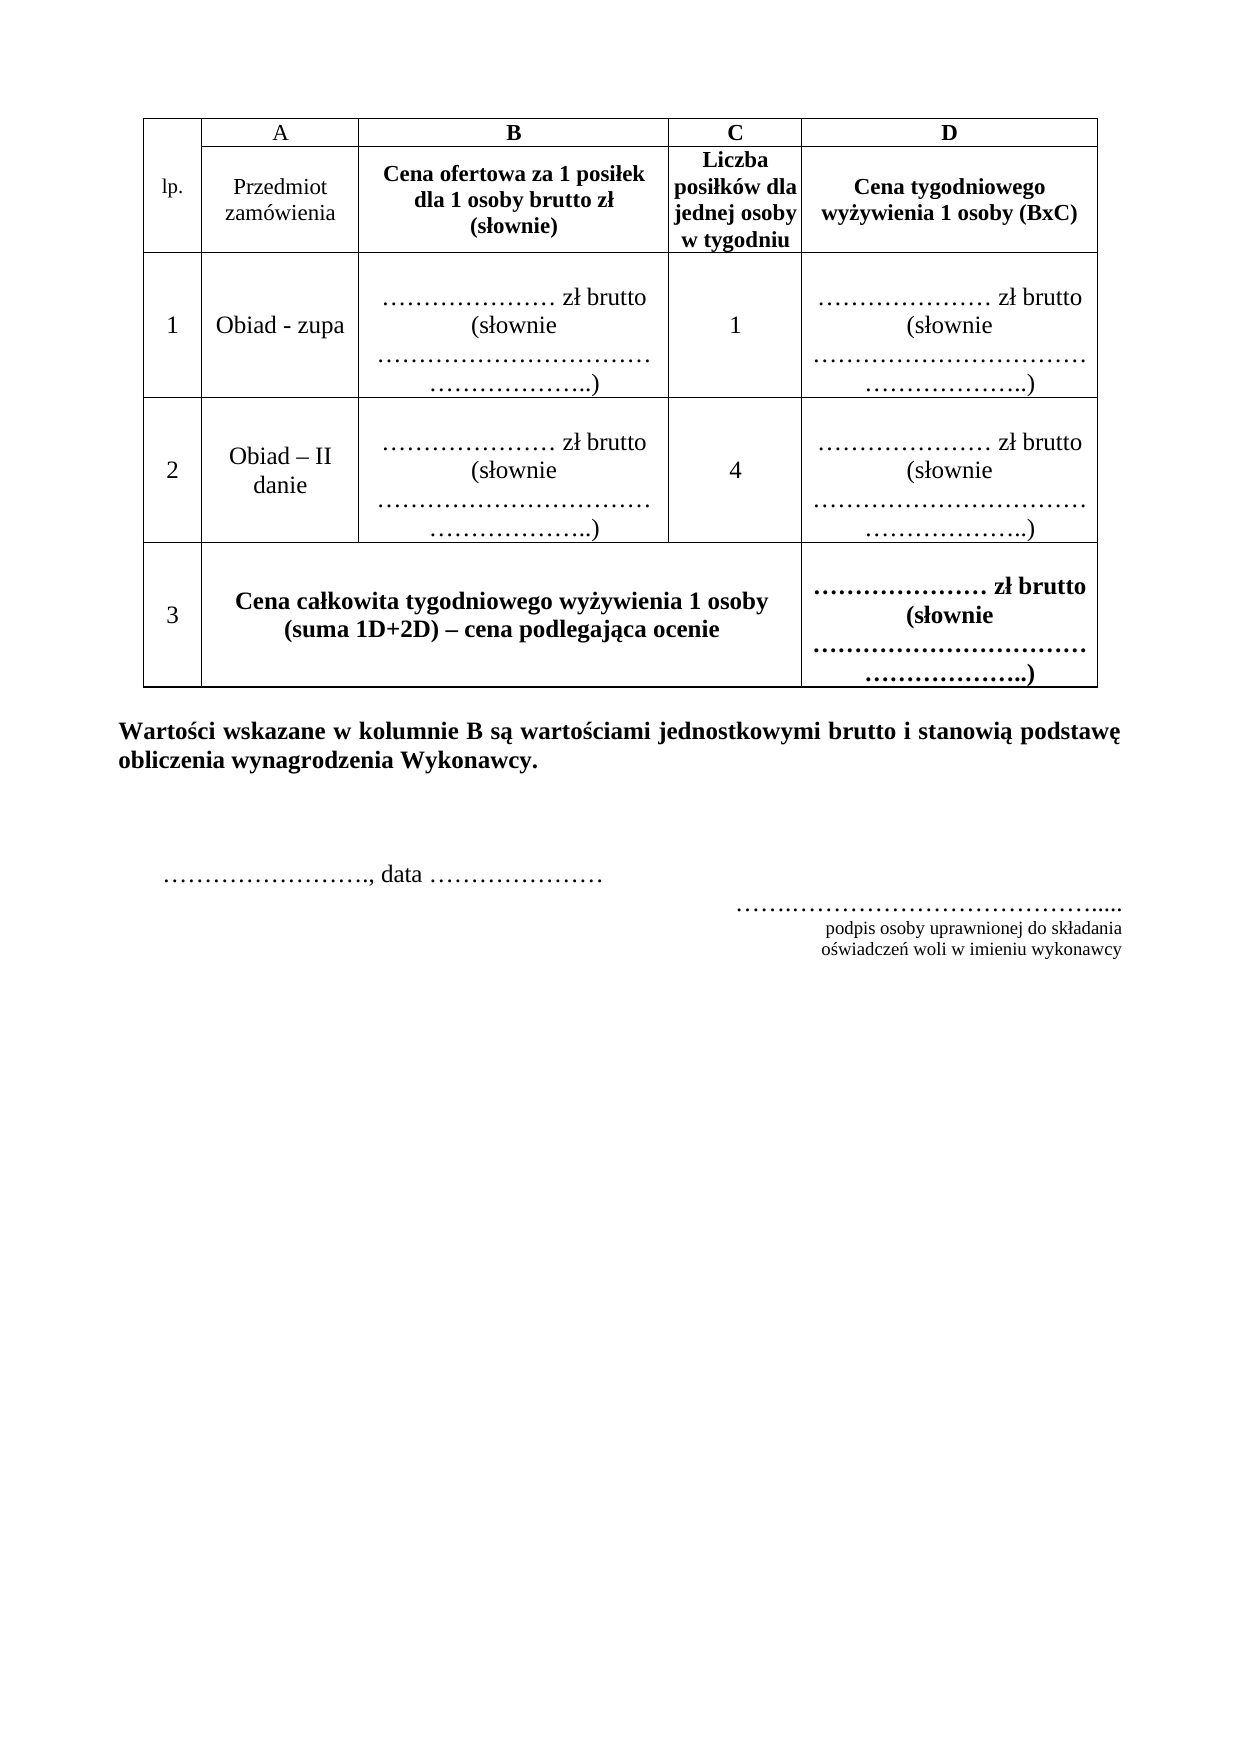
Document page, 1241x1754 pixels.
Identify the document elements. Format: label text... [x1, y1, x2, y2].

table_cell Liczba posiłków dla jednej osoby w tygodniu [669, 147, 801, 252]
table_cell Cena całkowita tygodniowego wyżywienia 1 osoby (suma 1D+2D) – cena podlegająca ocenie [202, 543, 801, 686]
table_header D [802, 119, 1097, 146]
table_cell Przedmiot zamówienia [202, 147, 358, 252]
table_cell Obiad – II danie [202, 398, 358, 542]
text oświadczeń woli w imieniu wykonawcy [118, 938, 1122, 960]
table_cell 4 [669, 398, 801, 542]
table_cell ………………… zł brutto (słownie ……………………………………………..) [802, 543, 1097, 686]
text Wartości wskazane w kolumnie B są wartościami jednostkowymi brutto i stanowią podstawę obliczenia wynagrodzenia Wykonawcy. [118, 716, 1122, 774]
table_header B [359, 119, 668, 146]
table_header A [202, 119, 358, 146]
table_cell ………………… zł brutto (słownie ……………………………………………..) [802, 398, 1097, 542]
table_header lp. [144, 119, 201, 252]
table_cell ………………… zł brutto (słownie ……………………………………………..) [802, 253, 1097, 397]
table_cell 1 [144, 253, 201, 397]
table_cell 3 [144, 543, 201, 686]
table_cell 2 [144, 398, 201, 542]
table_cell Obiad - zupa [202, 253, 358, 397]
table_cell Cena ofertowa za 1 posiłek dla 1 osoby brutto zł (słownie) [359, 147, 668, 252]
table_cell ………………… zł brutto (słownie ……………………………………………..) [359, 398, 668, 542]
table_cell 1 [669, 253, 801, 397]
table_cell Cena tygodniowego wyżywienia 1 osoby (BxC) [802, 147, 1097, 252]
table_cell ………………… zł brutto (słownie ……………………………………………..) [359, 253, 668, 397]
table_header C [669, 119, 801, 146]
text podpis osoby uprawnionej do składania [118, 917, 1122, 938]
text ……………………., data ………………… …….………………………………..... [118, 859, 1122, 917]
